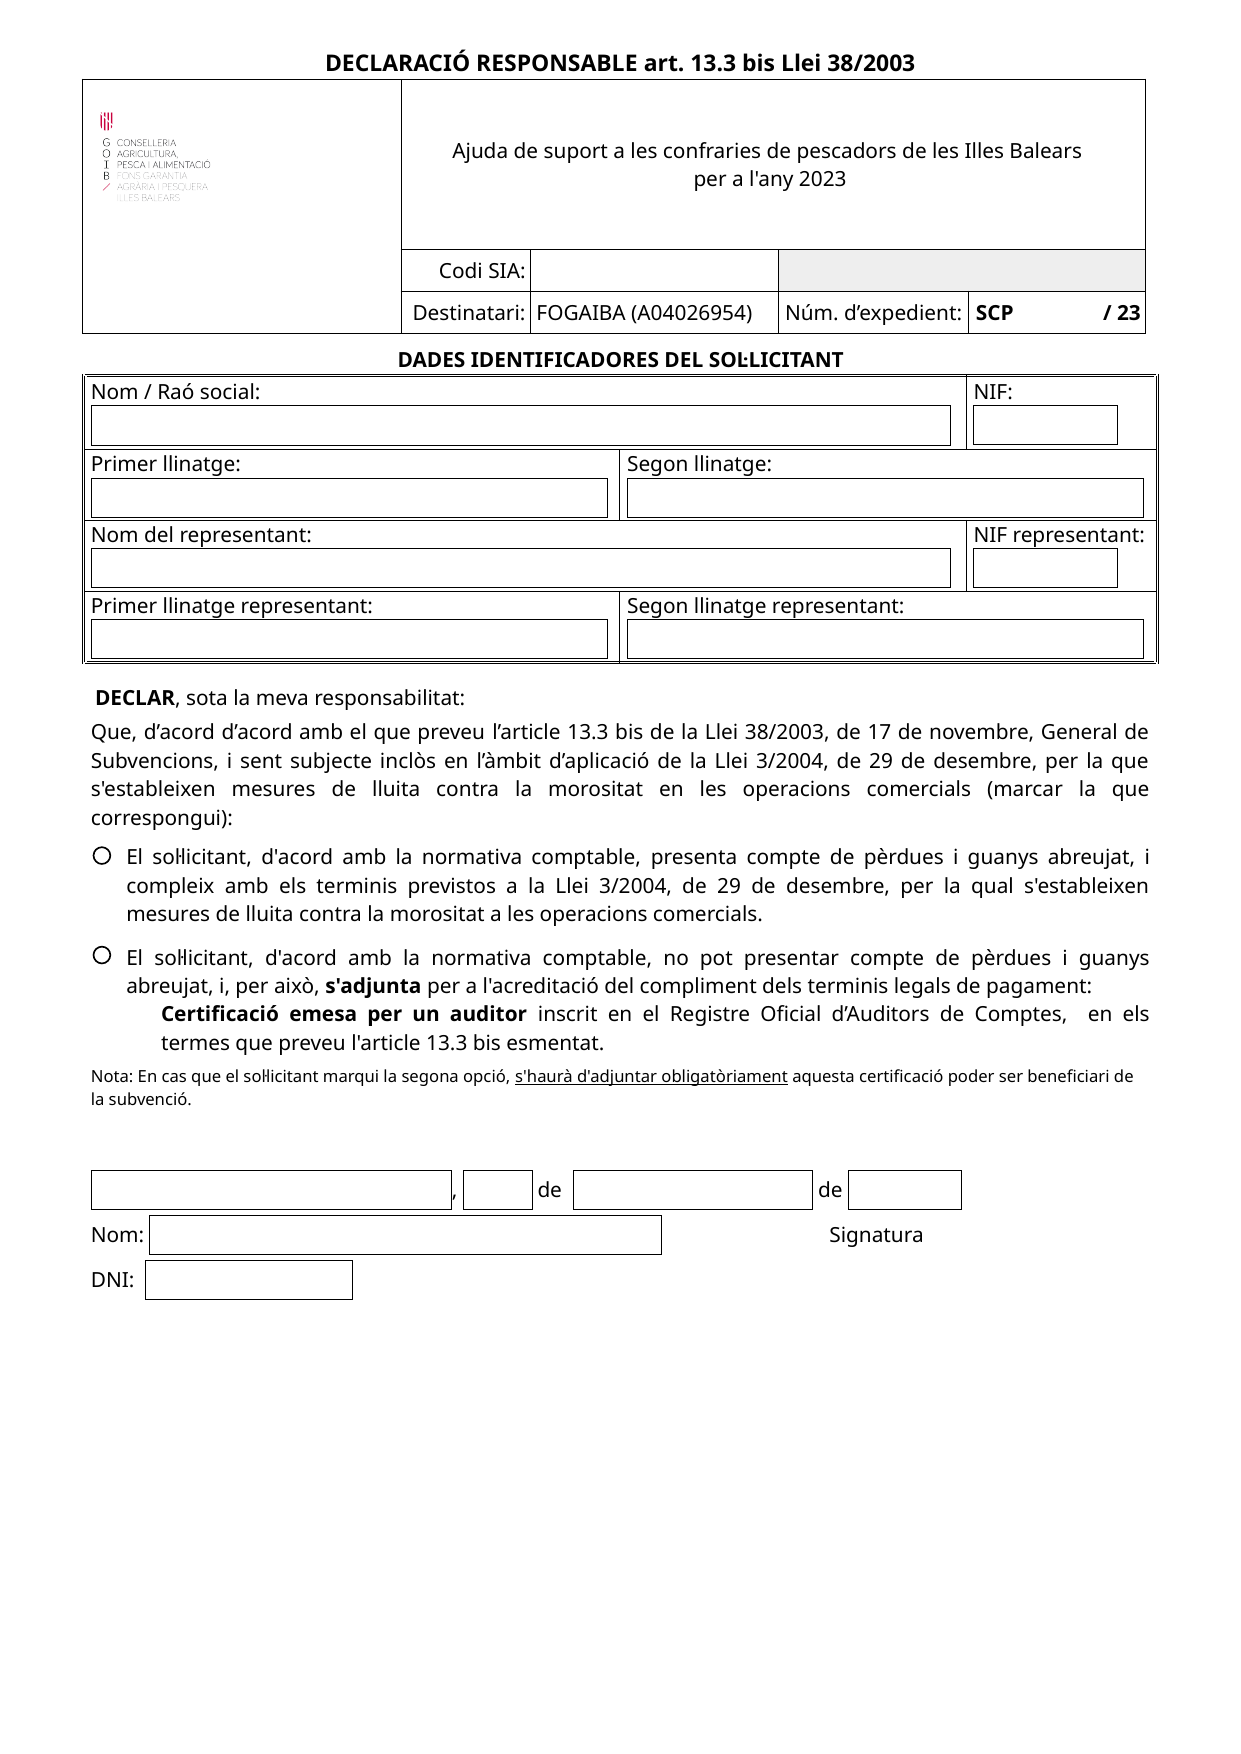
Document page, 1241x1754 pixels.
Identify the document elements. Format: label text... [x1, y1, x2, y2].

picture [88, 100, 223, 213]
table_cell DECLAR, sota la meva responsabilitat: [83, 661, 1158, 711]
table_cell FOGAIBA (A04026954) [531, 292, 778, 333]
table_cell NIF: [967, 374, 1158, 449]
table_cell [1046, 292, 1072, 333]
table_header Ajuda de suport a les confraries de pescadors de les Illes Balears per a l'any 2023 [402, 80, 1145, 249]
table_cell [531, 250, 778, 291]
table_cell Segon llinatge representant: [620, 592, 1156, 661]
table_cell Certificació emesa per un auditor inscrit en el Registre Oficial d’Auditors de Comptes, en els termes que preveu l'article 13.3 bis esmentat. [154, 1000, 1158, 1056]
table_cell [779, 250, 1145, 291]
table_cell Núm. d’expedient: [779, 292, 968, 333]
table_cell El sol·licitant, d'acord amb la normativa comptable, presenta compte de pèrdues i guanys abreujat, i compleix amb els terminis previstos a la Llei 3/2004, de 29 de desembre, per la qual s'estableixen mesures de lluita contra la morositat a les operacions comercials. [119, 835, 1158, 935]
table_cell , de de Nom: Signatura DNI: [83, 1113, 1158, 1299]
table_cell [83, 237, 401, 333]
table_cell [83, 835, 119, 935]
table_header DADES IDENTIFICADORES DEL SOL·LICITANT [83, 345, 1158, 374]
table_cell / 23 [1098, 292, 1145, 333]
table_cell Codi SIA: [402, 250, 530, 291]
table_cell Destinatari: [402, 292, 530, 333]
table_cell Nom / Raó social: [83, 374, 966, 449]
table_cell NIF representant: [967, 521, 1156, 591]
table_cell Nota: En cas que el sol·licitant marqui la segona opció, s'haurà d'adjuntar obligatòriament aquesta certificació poder ser beneficiari de la subvenció. [83, 1056, 1158, 1113]
table_header [229, 80, 401, 237]
table_cell Primer llinatge representant: [85, 592, 619, 661]
title DECLARACIÓ RESPONSABLE art. 13.3 bis Llei 38/2003 [83, 47, 1157, 78]
table_cell Que, d’acord d’acord amb el que preveu l’article 13.3 bis de la Llei 38/2003, de 17 de novembre, General de Subvencions, i sent subjecte inclòs en l’àmbit d’aplicació de la Llei 3/2004, de 29 de desembre, per la que s'estableixen mesures de lluita contra la morositat en les operacions comercials (marcar la que correspongui): [83, 711, 1158, 835]
table_cell Segon llinatge: [620, 450, 1156, 520]
table_header [83, 80, 229, 237]
table_cell [119, 1000, 153, 1056]
table_cell Primer llinatge: [85, 450, 619, 520]
table_cell [1072, 292, 1098, 333]
table_cell [1021, 292, 1046, 333]
table_cell [83, 935, 119, 1056]
table_cell El sol·licitant, d'acord amb la normativa comptable, no pot presentar compte de pèrdues i guanys abreujat, i, per això, s'adjunta per a l'acreditació del compliment dels terminis legals de pagament: [119, 935, 1158, 999]
table_cell Nom del representant: [85, 521, 966, 591]
table_cell SCP [969, 292, 1021, 333]
